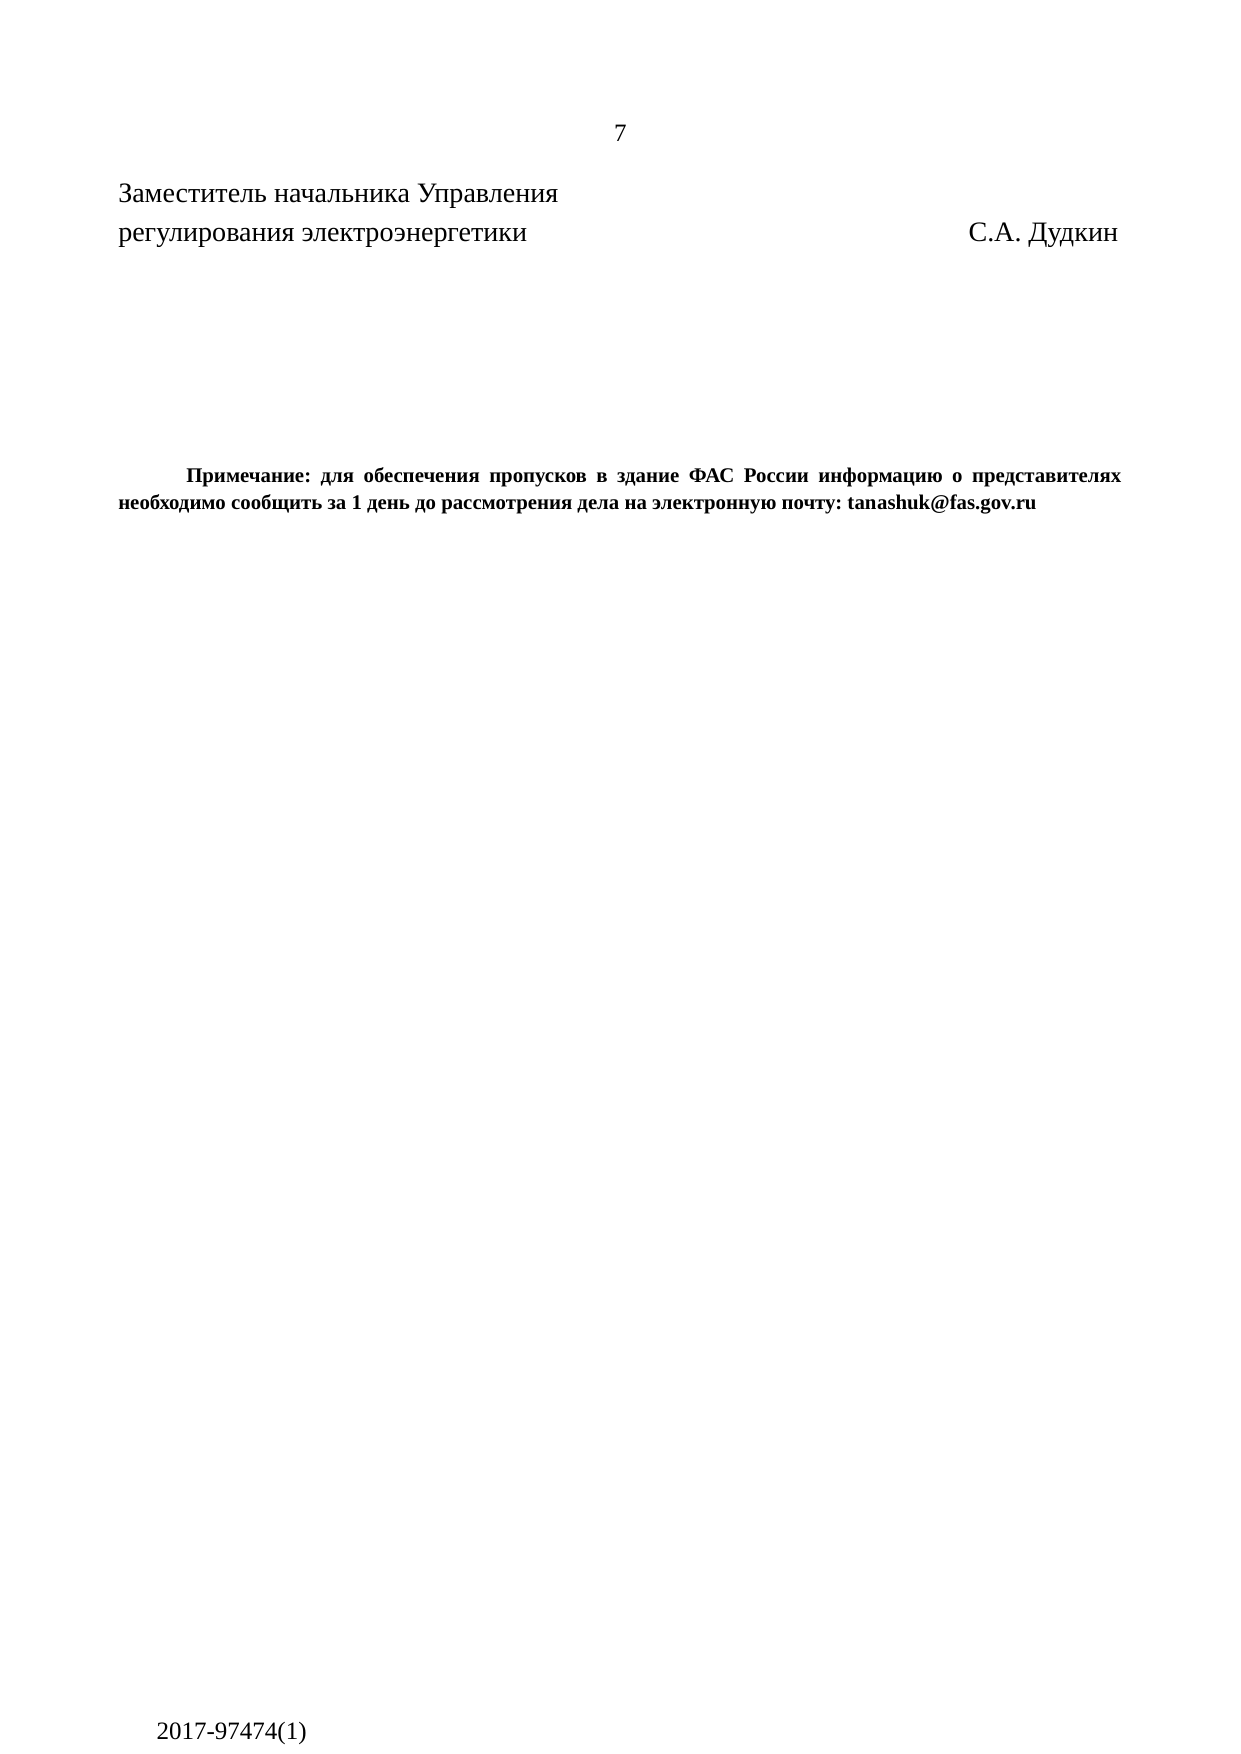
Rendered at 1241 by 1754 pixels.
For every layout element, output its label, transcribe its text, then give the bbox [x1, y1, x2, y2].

text регулирования электроэнергетики С.А. Дудкин [118, 215, 1122, 248]
text Заместитель начальника Управления [118, 176, 1122, 209]
text Примечание: для обеспечения пропусков в здание ФАС России информацию о представителях необходимо сообщить за 1 день до рассмотрения дела на электронную почту: tanashuk@fas.gov.ru [118, 463, 1122, 514]
